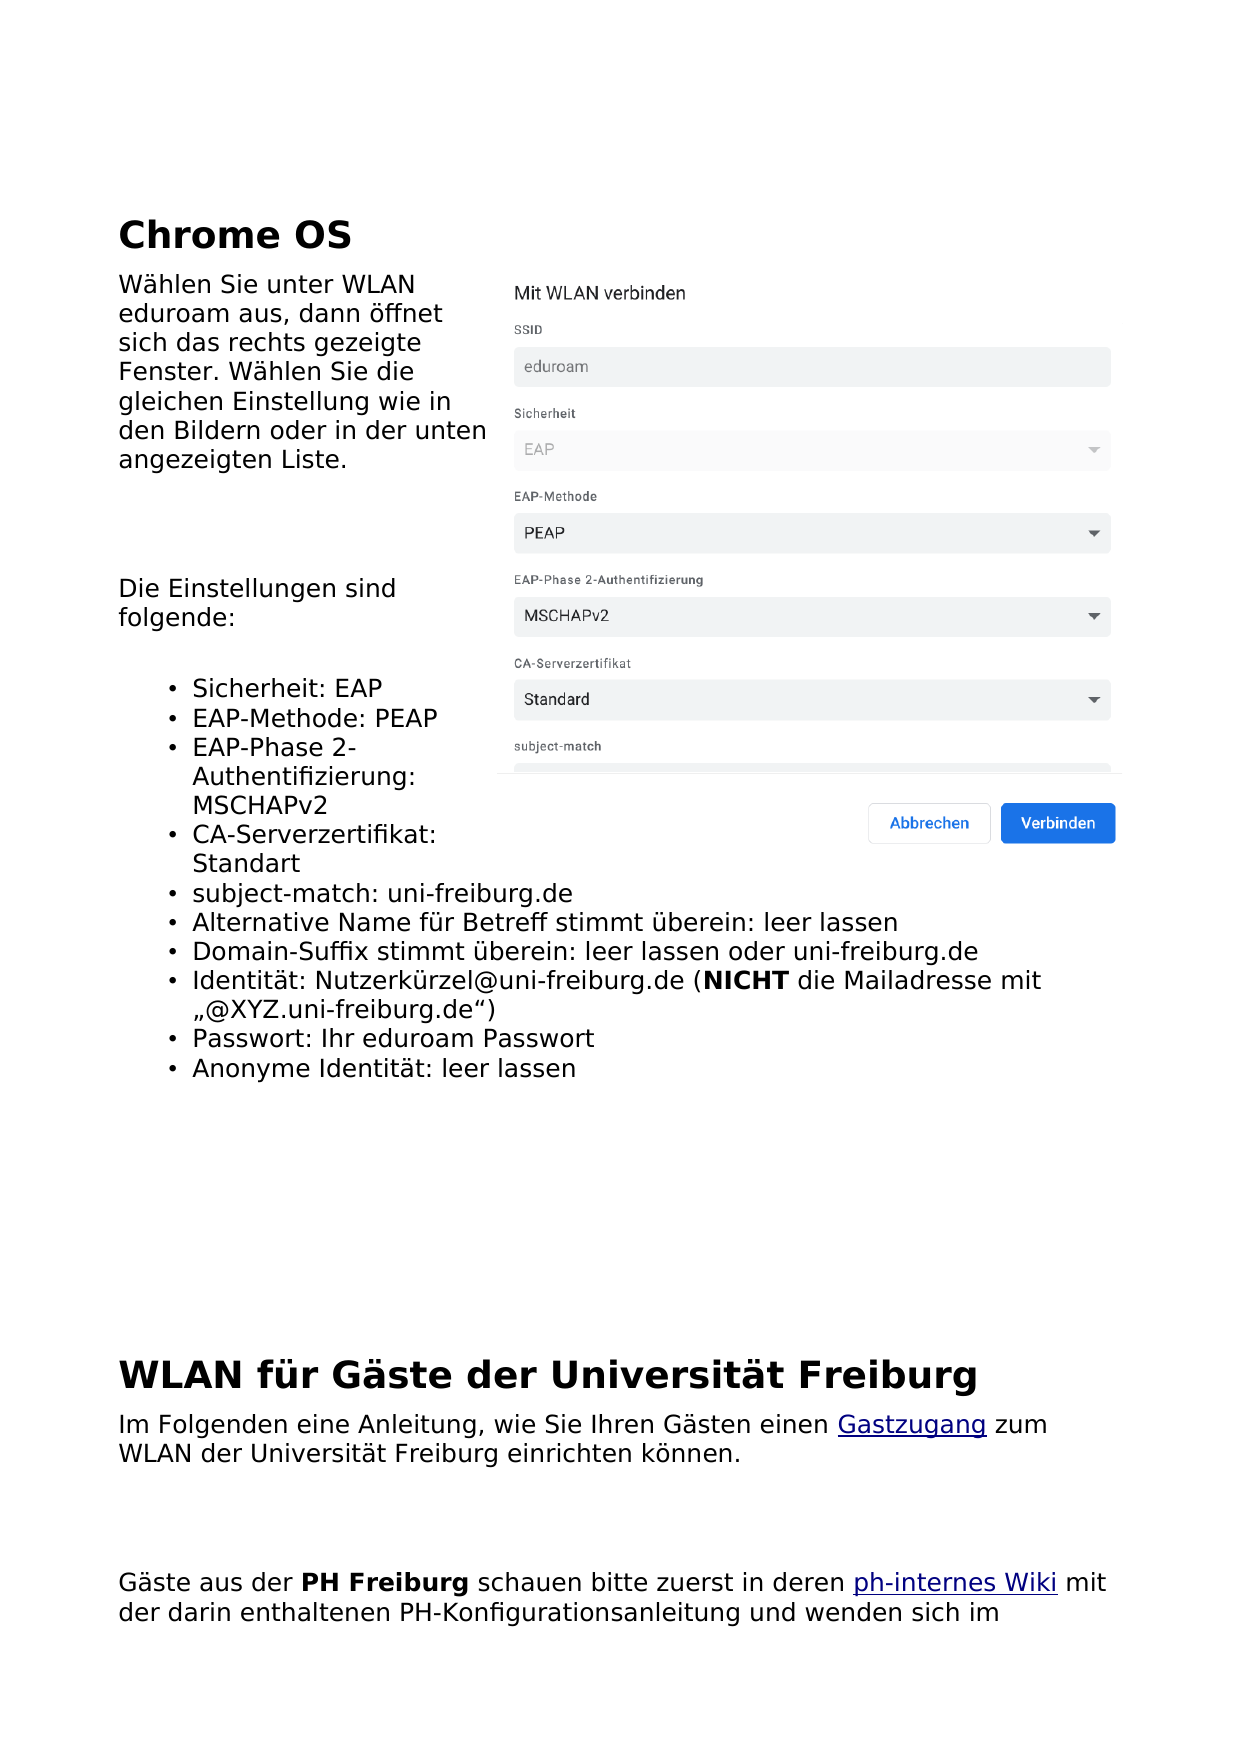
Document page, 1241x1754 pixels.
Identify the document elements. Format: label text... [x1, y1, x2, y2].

list Sicherheit: EAP [177, 674, 497, 704]
list EAP-Phase 2-Authentifizierung: MSCHAPv2 [177, 733, 497, 820]
subtitle WLAN für Gäste der Universität Freiburg [118, 1354, 1122, 1398]
text Wählen Sie unter WLAN eduroam aus, dann öffnet sich das rechts gezeigte Fenster. Wählen Sie die gleichen Einstellung wie in den Bildern oder in der unten angezeigten Liste. [118, 270, 497, 562]
list CA-Serverzertifikat: Standart [177, 820, 1122, 879]
subtitle Chrome OS [118, 214, 1122, 258]
list Domain-Suffix stimmt überein: leer lassen oder uni-freiburg.de [177, 937, 1122, 966]
list subject-match: uni-freiburg.de [177, 879, 1122, 908]
picture [497, 270, 1123, 855]
text Gäste aus der PH Freiburg schauen bitte zuerst in deren ph-internes Wiki mit der darin enthaltenen PH-Konfigurationsanleitung und wenden sich im [118, 1568, 1122, 1627]
list Alternative Name für Betreff stimmt überein: leer lassen [177, 908, 1122, 937]
list Identität: Nutzerkürzel@uni-freiburg.de (NICHT die Mailadresse mit „@XYZ.uni-freiburg.de“) [177, 966, 1122, 1024]
text Im Folgenden eine Anleitung, wie Sie Ihren Gästen einen Gastzugang zum WLAN der Universität Freiburg einrichten können. [118, 1410, 1122, 1556]
list Anonyme Identität: leer lassen [177, 1054, 1122, 1083]
list EAP-Methode: PEAP [177, 704, 497, 733]
text Die Einstellungen sind folgende: [118, 574, 497, 633]
list Passwort: Ihr eduroam Passwort [177, 1024, 1122, 1054]
